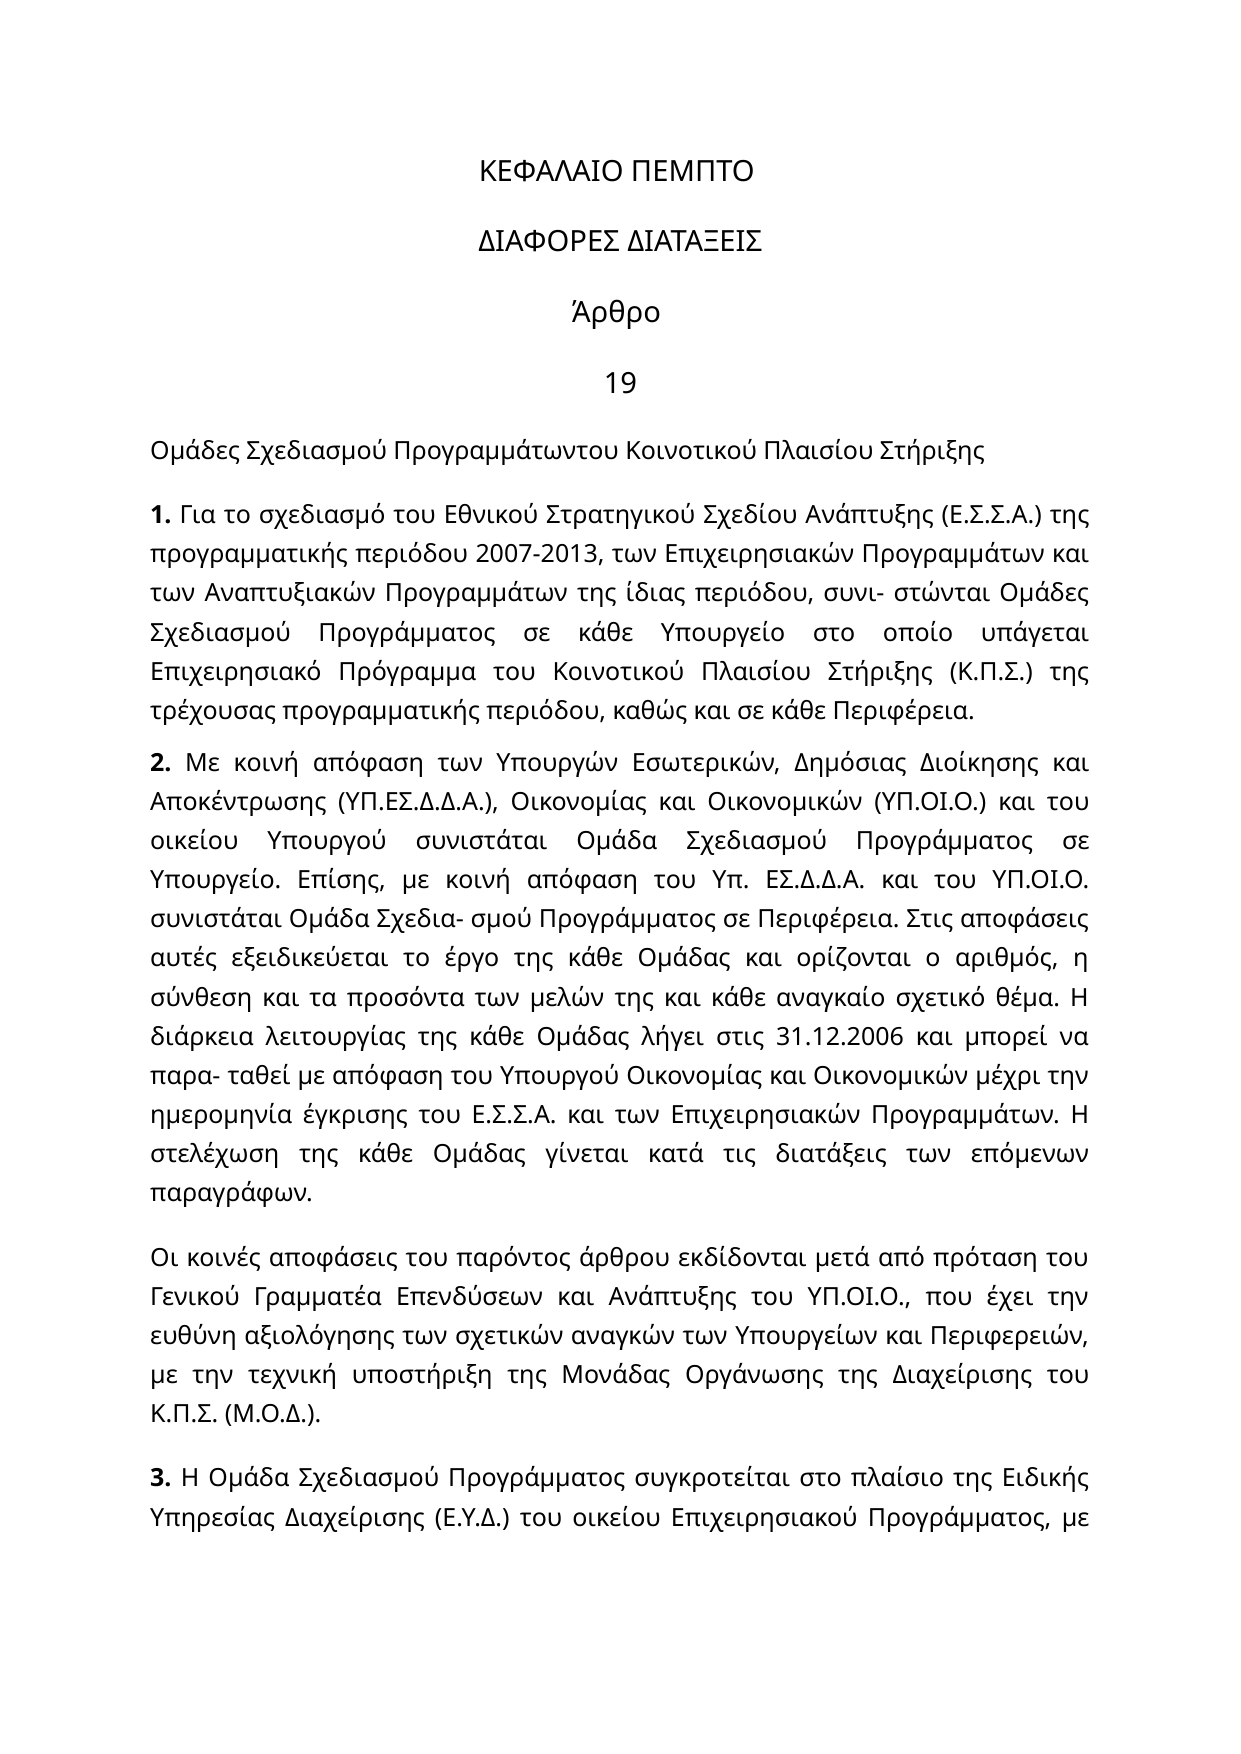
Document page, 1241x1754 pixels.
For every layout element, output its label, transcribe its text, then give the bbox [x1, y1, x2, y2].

text 1. Για το σχεδιασμό του Εθνικού Στρατηγικού Σχεδίου Ανάπτυξης (Ε.Σ.Σ.Α.) της προγραμματικής περιόδου 2007-2013, των Επιχειρησιακών Προγραμμάτων και των Αναπτυξιακών Προγραμμάτων της ίδιας περιόδου, συνι- στώνται Ομάδες Σχεδιασμού Προγράμματος σε κάθε Υπουργείο στο οποίο υπάγεται Επιχειρησιακό Πρόγραμμα του Κοινοτικού Πλαισίου Στήριξης (Κ.Π.Σ.) της τρέχουσας προγραμματικής περιόδου, καθώς και σε κάθε Περιφέρεια. [150, 497, 1090, 727]
subtitle ΔΙΑΦΟΡΕΣ ΔΙΑΤΑΞΕΙΣ [150, 221, 1090, 260]
text 3. Η Ομάδα Σχεδιασμού Προγράμματος συγκροτείται στο πλαίσιο της Ειδικής Υπηρεσίας Διαχείρισης (Ε.Υ.Δ.) του οικείου Επιχειρησιακού Προγράμματος, με [150, 1460, 1090, 1533]
text Οι κοινές αποφάσεις του παρόντος άρθρου εκδίδονται μετά από πρόταση του Γενικού Γραμματέα Επενδύσεων και Ανάπτυξης του ΥΠ.ΟΙ.Ο., που έχει την ευθύνη αξιολόγησης των σχετικών αναγκών των Υπουργείων και Περιφερειών, με την τεχνική υποστήριξη της Μονάδας Οργάνωσης της Διαχείρισης του Κ.Π.Σ. (Μ.Ο.Δ.). [150, 1239, 1090, 1430]
subtitle 19 [150, 362, 1090, 402]
subtitle Άρθρο [150, 291, 1090, 331]
text 2. Με κοινή απόφαση των Υπουργών Εσωτερικών, Δημόσιας Διοίκησης και Αποκέντρωσης (ΥΠ.ΕΣ.Δ.Δ.Α.), Οικονομίας και Οικονομικών (ΥΠ.ΟΙ.Ο.) και του οικείου Υπουργού συνιστάται Ομάδα Σχεδιασμού Προγράμματος σε Υπουργείο. Επίσης, με κοινή απόφαση του Υπ. ΕΣ.Δ.Δ.Α. και του ΥΠ.ΟΙ.Ο. συνιστάται Ομάδα Σχεδια- σμού Προγράμματος σε Περιφέρεια. Στις αποφάσεις αυτές εξειδικεύεται το έργο της κάθε Ομάδας και ορίζονται ο αριθμός, η σύνθεση και τα προσόντα των μελών της και κάθε αναγκαίο σχετικό θέμα. Η διάρκεια λειτουργίας της κάθε Ομάδας λήγει στις 31.12.2006 και μπορεί να παρα- ταθεί με απόφαση του Υπουργού Οικονομίας και Οικονομικών μέχρι την ημερομηνία έγκρισης του Ε.Σ.Σ.Α. και των Επιχειρησιακών Προγραμμάτων. Η στελέχωση της κάθε Ομάδας γίνεται κατά τις διατάξεις των επόμενων παραγράφων. [150, 744, 1090, 1209]
subtitle ΚΕΦΑΛΑΙΟ ΠΕΜΠΤΟ [150, 150, 1090, 190]
text Ομάδες Σχεδιασμού Προγραμμάτωντου Κοινοτικού Πλαισίου Στήριξης [150, 432, 1090, 467]
